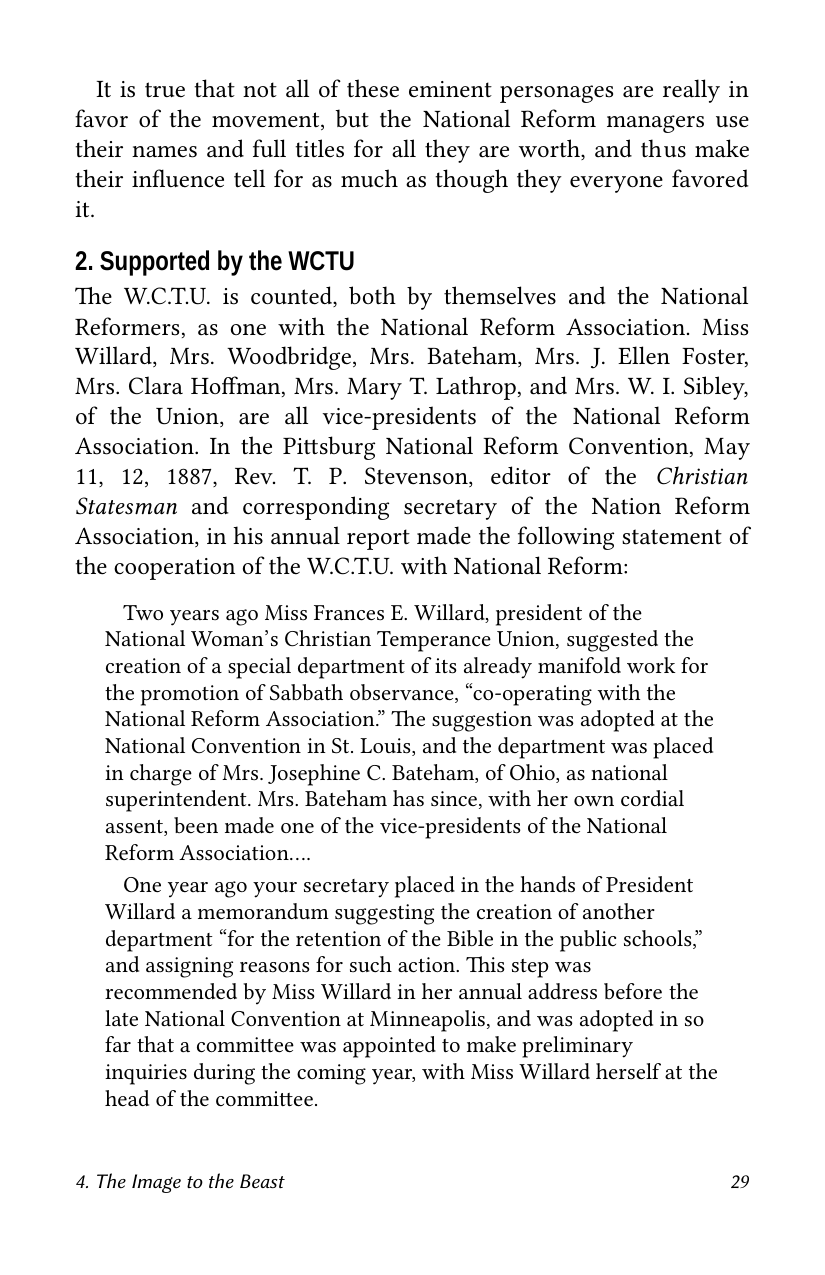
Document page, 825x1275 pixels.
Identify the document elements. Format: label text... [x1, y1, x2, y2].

text One year ago your secretary placed in the hands of President Willard a memorandum suggesting the creation of another department “for the retention of the Bible in the public schools,” and assigning reasons for such action. This step was recommended by Miss Willard in her annual address before the late National Convention at Minneapolis, and was adopted in so far that a committee was appointed to make preliminary inquiries during the coming year, with Miss Willard herself at the head of the committee. [105, 872, 720, 1112]
subtitle 2. Supported by the WCTU [75, 246, 750, 277]
text It is true that not all of these eminent personages are really in favor of the movement, but the National Reform managers use their names and full titles for all they are worth, and thus make their influence tell for as much as though they everyone favored it. [75, 75, 750, 223]
text The W.C.T.U. is counted, both by themselves and the National Reformers, as one with the National Reform Association. Miss Willard, Mrs. Woodbridge, Mrs. Bateham, Mrs. J. Ellen Foster, Mrs. Clara Hoffman, Mrs. Mary T. Lathrop, and Mrs. W. I. Sibley, of the Union, are all vice-presidents of the National Reform Association. In the Pittsburg National Reform Convention, May 11, 12, 1887, Rev. T. P. Stevenson, editor of the Christian Statesman and corresponding secretary of the Nation Reform Association, in his annual report made the following statement of the cooperation of the W.C.T.U. with National Reform: [75, 283, 750, 580]
text Two years ago Miss Frances E. Willard, president of the National Woman’s Christian Temperance Union, suggested the creation of a special department of its already manifold work for the promotion of Sabbath observance, “co-operating with the National Reform Association.” The suggestion was adopted at the National Convention in St. Louis, and the department was placed in charge of Mrs. Josephine C. Bateham, of Ohio, as national superintendent. Mrs. Bateham has since, with her own cordial assent, been made one of the vice-presidents of the National Reform Association…. [105, 599, 720, 866]
